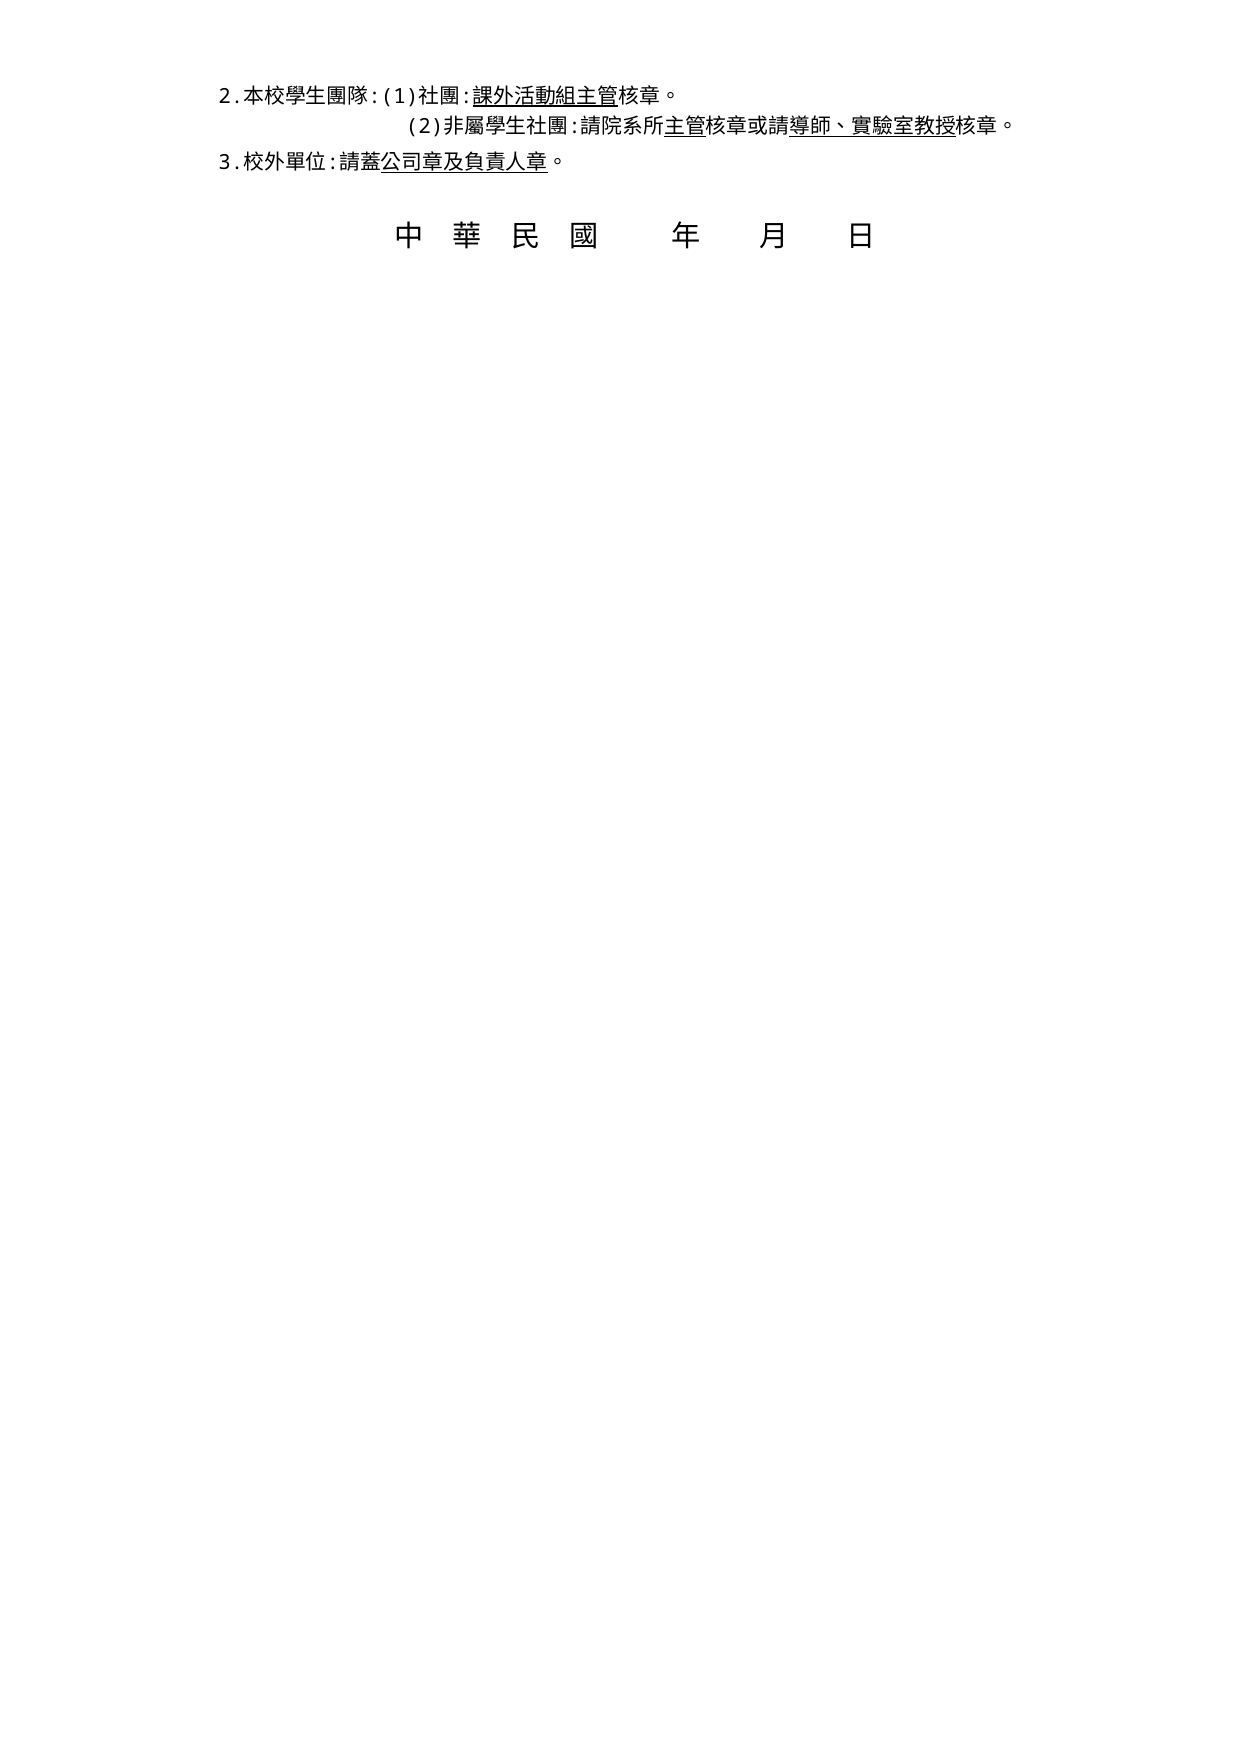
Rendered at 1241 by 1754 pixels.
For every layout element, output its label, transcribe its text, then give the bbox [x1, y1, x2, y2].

text 2.本校學生團隊:(1)社團:課外活動組主管核章。 [118, 79, 1152, 109]
text 中 華 民 國 年 月 日 [118, 213, 1152, 255]
text 3.校外單位:請蓋公司章及負責人章。 [118, 141, 1152, 177]
text (2)非屬學生社團:請院系所主管核章或請導師、實驗室教授核章。 [118, 109, 1152, 140]
